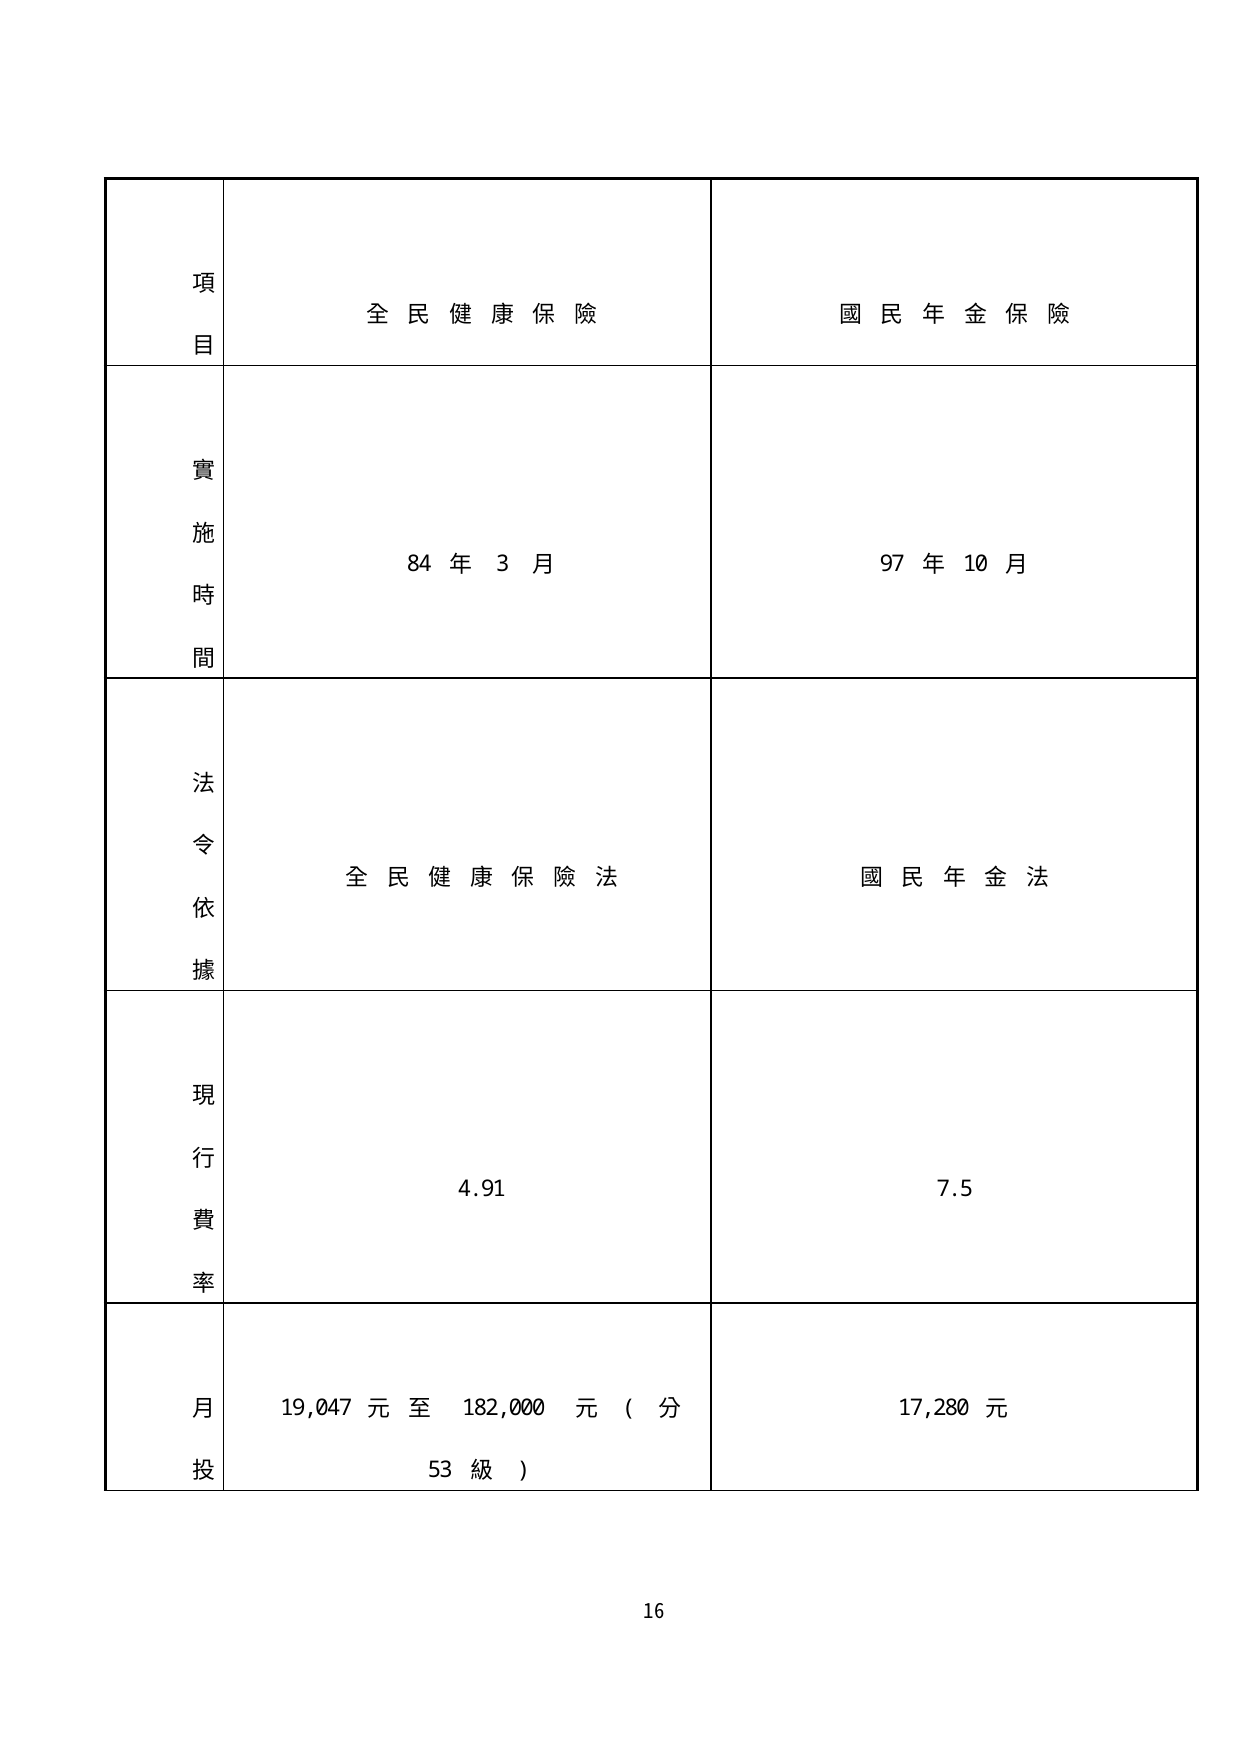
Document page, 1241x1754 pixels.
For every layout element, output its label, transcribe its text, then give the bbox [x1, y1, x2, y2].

table_header 全民健康保險 [224, 180, 710, 365]
table_cell 17,280元 [712, 1304, 1196, 1490]
table_cell 84年3月 [224, 366, 710, 677]
table_cell 7.5 [712, 991, 1196, 1302]
table_cell 月投 [107, 1304, 223, 1490]
table_cell 法令依據 [107, 679, 223, 990]
table_cell 19,047元至182,000元(分53級) [224, 1304, 710, 1490]
table_cell 97年10月 [712, 366, 1196, 677]
table_header 項目 [107, 180, 223, 365]
table_cell 實施時間 [107, 366, 223, 677]
table_cell 國民年金法 [712, 679, 1196, 990]
table_cell 全民健康保險法 [224, 679, 710, 990]
table_cell 現行費率 [107, 991, 223, 1302]
table_header 國民年金保險 [712, 180, 1196, 365]
table_cell 4.91 [224, 991, 710, 1302]
